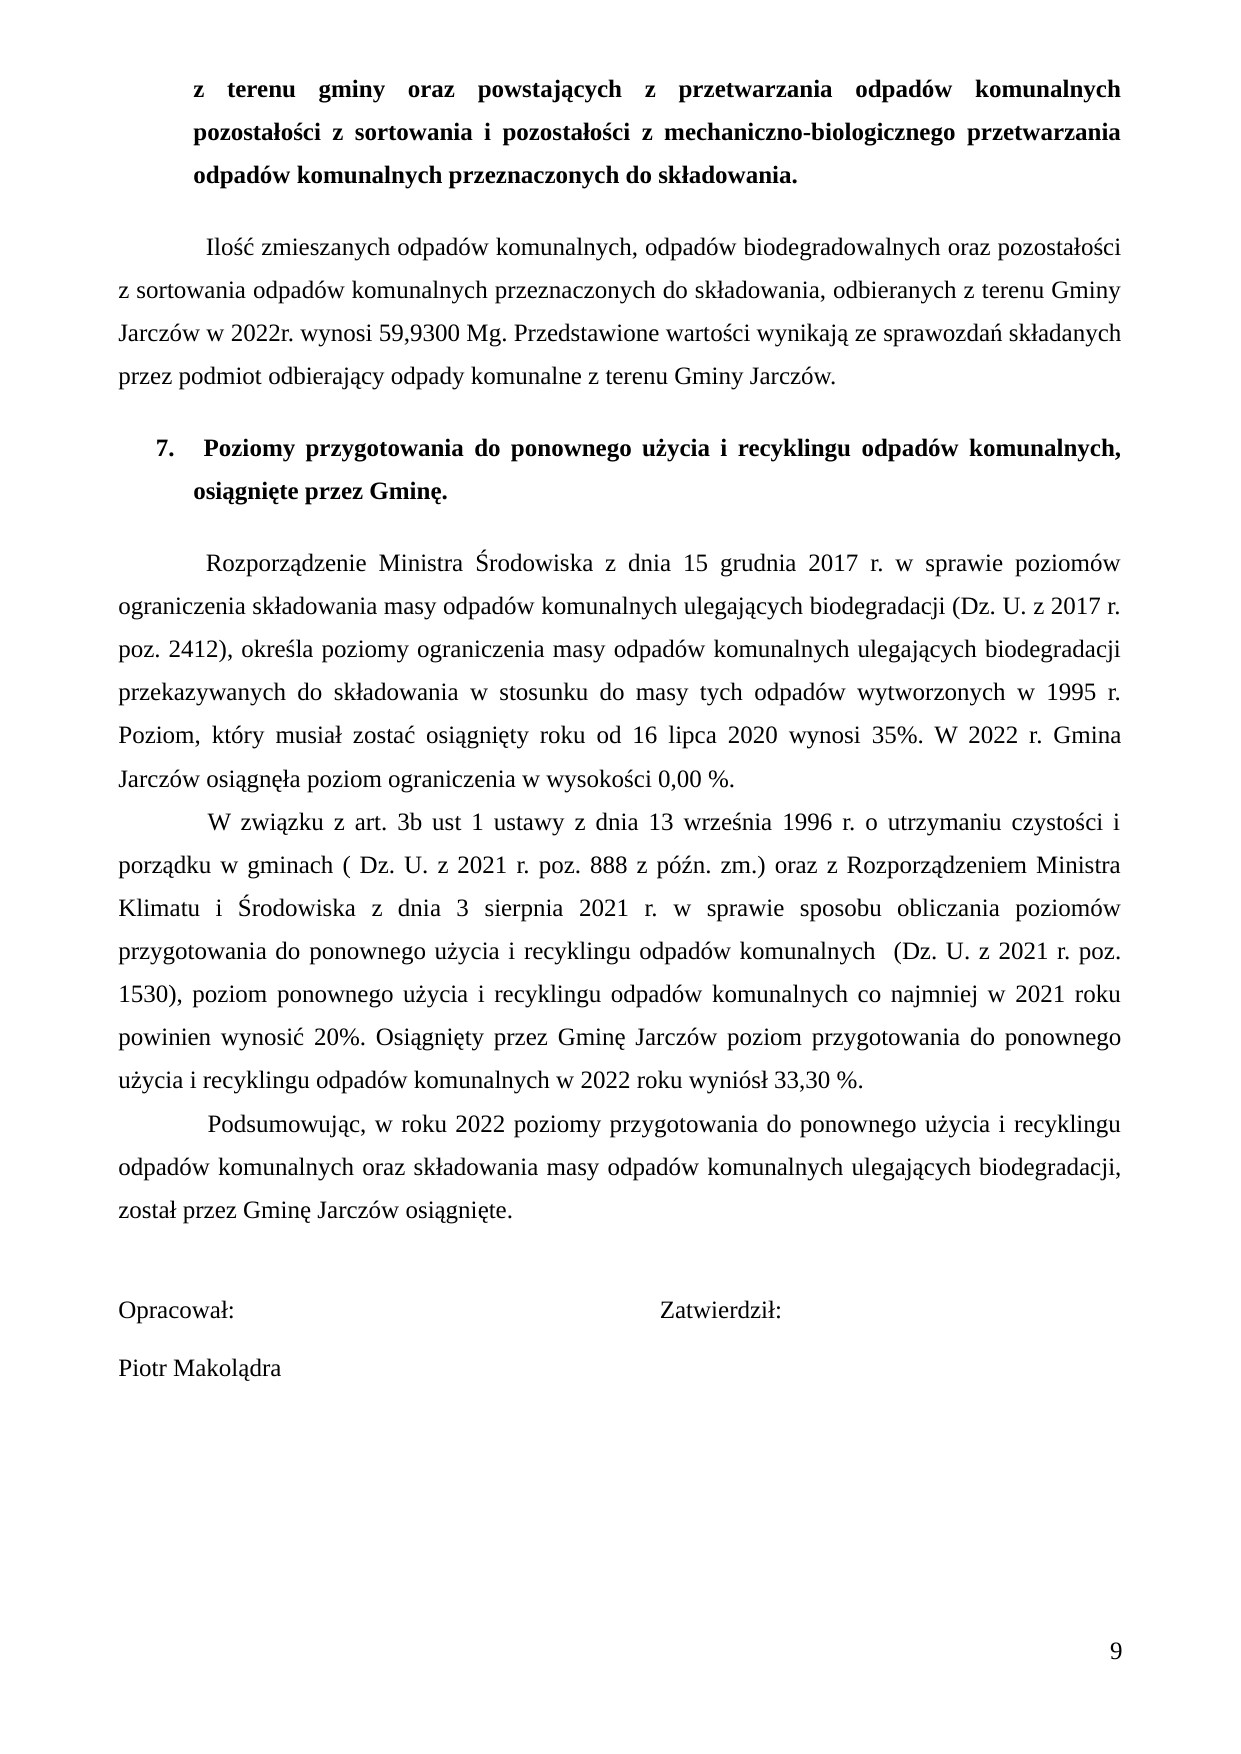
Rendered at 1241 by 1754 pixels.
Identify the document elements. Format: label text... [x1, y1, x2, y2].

text Podsumowując, w roku 2022 poziomy przygotowania do ponownego użycia i recyklingu odpadów komunalnych oraz składowania masy odpadów komunalnych ulegających biodegradacji, został przez Gminę Jarczów osiągnięte. [118, 1109, 1122, 1224]
text Ilość zmieszanych odpadów komunalnych, odpadów biodegradowalnych oraz pozostałości z sortowania odpadów komunalnych przeznaczonych do składowania, odbieranych z terenu Gminy Jarczów w 2022r. wynosi 59,9300 Mg. Przedstawione wartości wynikają ze sprawozdań składanych przez podmiot odbierający odpady komunalne z terenu Gminy Jarczów. [118, 232, 1122, 390]
text Rozporządzenie Ministra Środowiska z dnia 15 grudnia 2017 r. w sprawie poziomów ograniczenia składowania masy odpadów komunalnych ulegających biodegradacji (Dz. U. z 2017 r. poz. 2412), określa poziomy ograniczenia masy odpadów komunalnych ulegających biodegradacji przekazywanych do składowania w stosunku do masy tych odpadów wytworzonych w 1995 r. Poziom, który musiał zostać osiągnięty roku od 16 lipca 2020 wynosi 35%. W 2022 r. Gmina Jarczów osiągnęła poziom ograniczenia w wysokości 0,00 %. [118, 548, 1122, 792]
text Piotr Makolądra [118, 1353, 1122, 1382]
text Opracował: Zatwierdził: [118, 1296, 1122, 1324]
list z terenu gminy oraz powstających z przetwarzania odpadów komunalnych pozostałości z sortowania i pozostałości z mechaniczno-biologicznego przetwarzania odpadów komunalnych przeznaczonych do składowania. [156, 74, 1122, 189]
text W związku z art. 3b ust 1 ustawy z dnia 13 września 1996 r. o utrzymaniu czystości i porządku w gminach ( Dz. U. z 2021 r. poz. 888 z późn. zm.) oraz z Rozporządzeniem Ministra Klimatu i Środowiska z dnia 3 sierpnia 2021 r. w sprawie sposobu obliczania poziomów przygotowania do ponownego użycia i recyklingu odpadów komunalnych (Dz. U. z 2021 r. poz. 1530), poziom ponownego użycia i recyklingu odpadów komunalnych co najmniej w 2021 roku powinien wynosić 20%. Osiągnięty przez Gminę Jarczów poziom przygotowania do ponownego użycia i recyklingu odpadów komunalnych w 2022 roku wyniósł 33,30 %. [118, 807, 1122, 1094]
list Poziomy przygotowania do ponownego użycia i recyklingu odpadów komunalnych, osiągnięte przez Gminę. [156, 433, 1122, 505]
